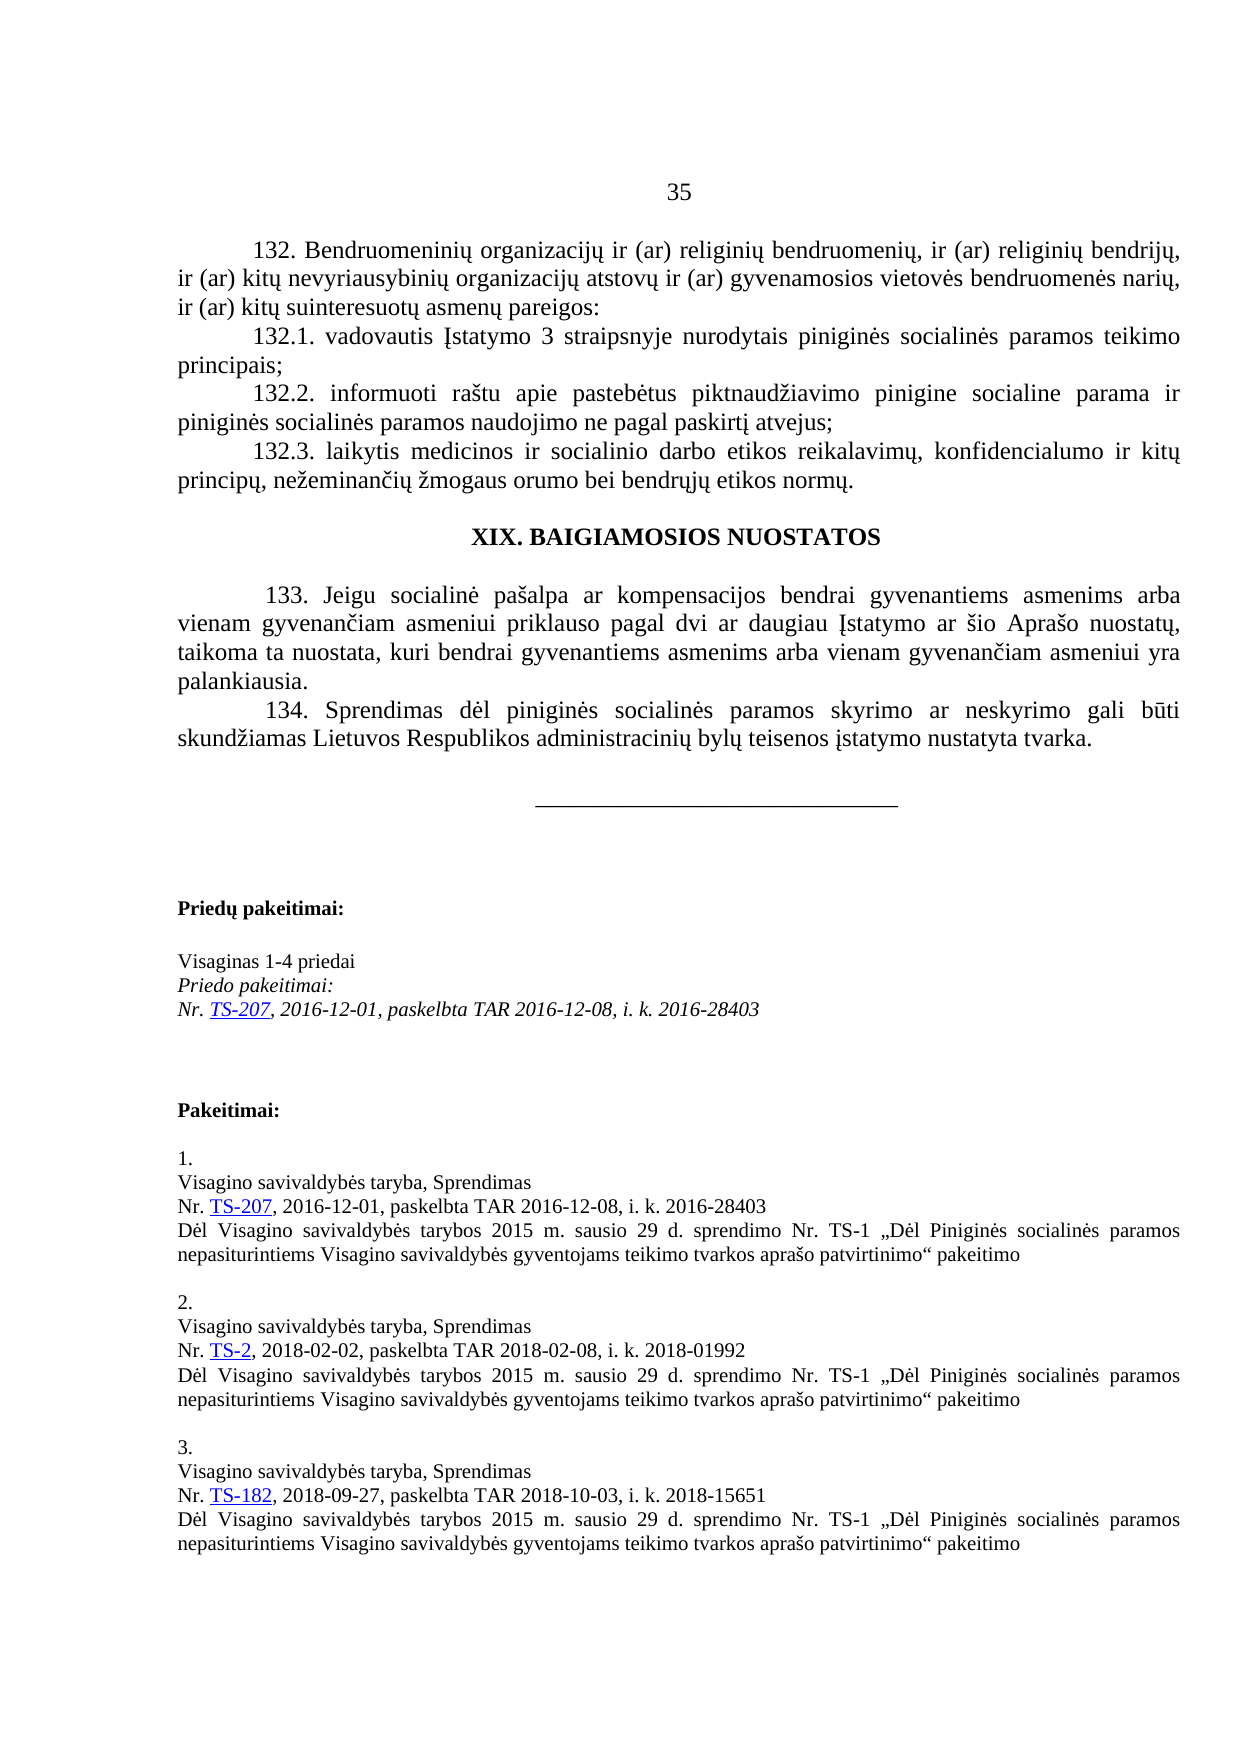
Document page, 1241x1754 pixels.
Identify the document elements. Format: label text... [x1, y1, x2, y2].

text 1. [177, 1146, 1181, 1170]
text 134. Sprendimas dėl piniginės socialinės paramos skyrimo ar neskyrimo gali būti skundžiamas Lietuvos Respublikos administracinių bylų teisenos įstatymo nustatyta tvarka. [177, 695, 1181, 752]
text _____________________________ [177, 781, 1181, 810]
text XIX. BAIGIAMOSIOS NUOSTATOS [177, 522, 1181, 551]
text Dėl Visagino savivaldybės tarybos 2015 m. sausio 29 d. sprendimo Nr. TS-1 „Dėl Piniginės socialinės paramos nepasiturintiems Visagino savivaldybės gyventojams teikimo tvarkos aprašo patvirtinimo“ pakeitimo [177, 1362, 1181, 1411]
text 133. Jeigu socialinė pašalpa ar kompensacijos bendrai gyvenantiems asmenims arba vienam gyvenančiam asmeniui priklauso pagal dvi ar daugiau Įstatymo ar šio Aprašo nuostatų, taikoma ta nuostata, kuri bendrai gyvenantiems asmenims arba vienam gyvenančiam asmeniui yra palankiausia. [177, 580, 1181, 695]
text 2. [177, 1290, 1181, 1314]
text 132.3. laikytis medicinos ir socialinio darbo etikos reikalavimų, konfidencialumo ir kitų principų, nežeminančių žmogaus orumo bei bendrųjų etikos normų. [177, 436, 1181, 493]
text Visaginas 1-4 priedai [177, 949, 1181, 973]
text Nr. TS-2, 2018-02-02, paskelbta TAR 2018-02-08, i. k. 2018-01992 [177, 1338, 1181, 1362]
text Nr. TS-207, 2016-12-01, paskelbta TAR 2016-12-08, i. k. 2016-28403 [177, 1194, 1181, 1218]
text Visagino savivaldybės taryba, Sprendimas [177, 1314, 1181, 1338]
text Visagino savivaldybės taryba, Sprendimas [177, 1459, 1181, 1483]
text 3. [177, 1435, 1181, 1459]
text Nr. TS-207, 2016-12-01, paskelbta TAR 2016-12-08, i. k. 2016-28403 [177, 997, 1181, 1021]
text 132.1. vadovautis Įstatymo 3 straipsnyje nurodytais piniginės socialinės paramos teikimo principais; [177, 321, 1181, 378]
text Dėl Visagino savivaldybės tarybos 2015 m. sausio 29 d. sprendimo Nr. TS-1 „Dėl Piniginės socialinės paramos nepasiturintiems Visagino savivaldybės gyventojams teikimo tvarkos aprašo patvirtinimo“ pakeitimo [177, 1507, 1181, 1555]
text 132.2. informuoti raštu apie pastebėtus piktnaudžiavimo pinigine socialine parama ir piniginės socialinės paramos naudojimo ne pagal paskirtį atvejus; [177, 378, 1181, 436]
text Pakeitimai: [177, 1098, 1181, 1122]
text Nr. TS-182, 2018-09-27, paskelbta TAR 2018-10-03, i. k. 2018-15651 [177, 1483, 1181, 1507]
text Dėl Visagino savivaldybės tarybos 2015 m. sausio 29 d. sprendimo Nr. TS-1 „Dėl Piniginės socialinės paramos nepasiturintiems Visagino savivaldybės gyventojams teikimo tvarkos aprašo patvirtinimo“ pakeitimo [177, 1218, 1181, 1266]
text 132. Bendruomeninių organizacijų ir (ar) religinių bendruomenių, ir (ar) religinių bendrijų, ir (ar) kitų nevyriausybinių organizacijų atstovų ir (ar) gyvenamosios vietovės bendruomenės narių, ir (ar) kitų suinteresuotų asmenų pareigos: [177, 235, 1181, 321]
text Priedo pakeitimai: [177, 973, 1181, 997]
text Visagino savivaldybės taryba, Sprendimas [177, 1170, 1181, 1194]
text Priedų pakeitimai: [177, 896, 1181, 920]
